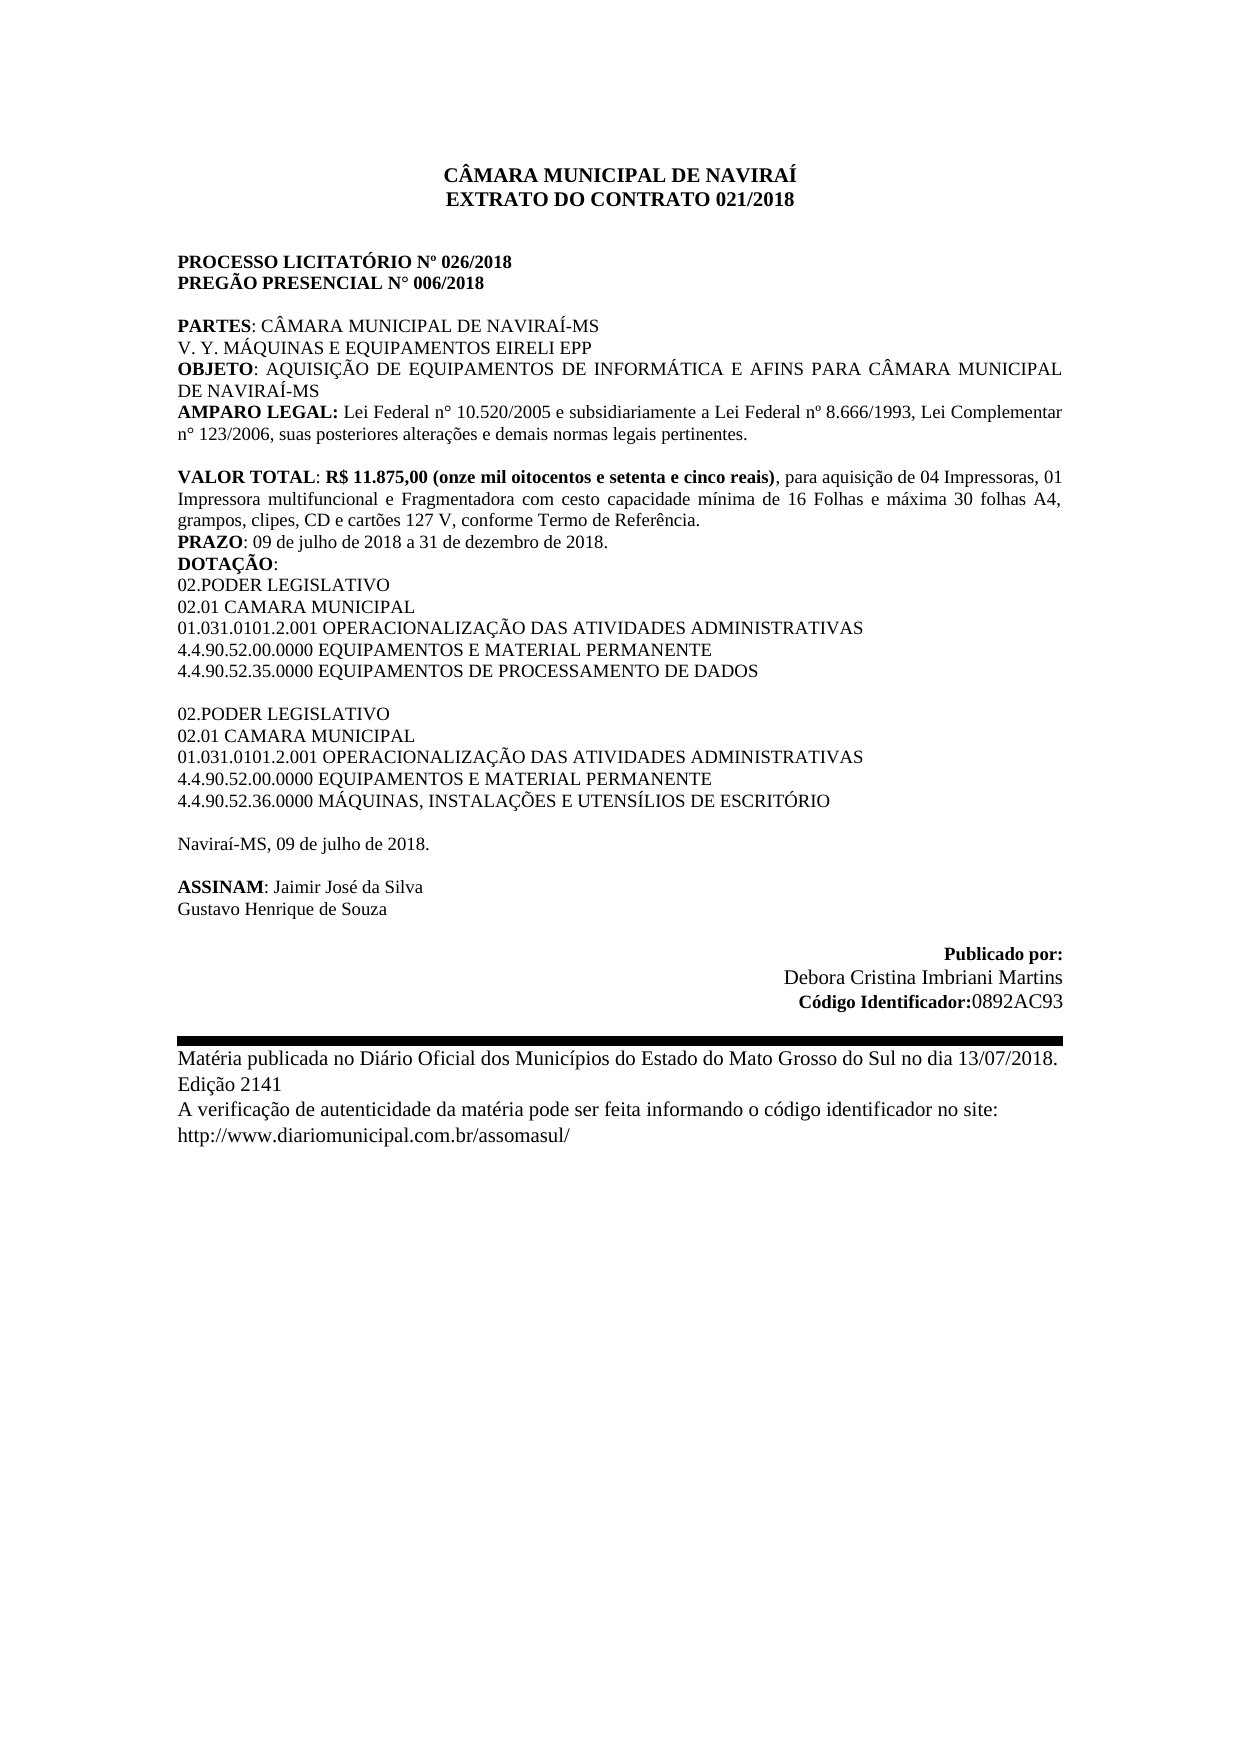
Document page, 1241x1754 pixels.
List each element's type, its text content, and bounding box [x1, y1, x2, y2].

text DOTAÇÃO: [177, 552, 1063, 574]
text V. Y. MÁQUINAS E EQUIPAMENTOS EIRELI EPP [177, 337, 1063, 358]
text ASSINAM: Jaimir José da Silva [177, 876, 1063, 897]
text Naviraí-MS, 09 de julho de 2018. [177, 833, 1063, 854]
text VALOR TOTAL: R$ 11.875,00 (onze mil oitocentos e setenta e cinco reais), para aquisição de 04 Impressoras, 01 Impressora multifuncional e Fragmentadora com cesto capacidade mínima de 16 Folhas e máxima 30 folhas A4, grampos, clipes, CD e cartões 127 V, conforme Termo de Referência. [177, 466, 1063, 531]
text 02.01 CAMARA MUNICIPAL [177, 596, 1063, 617]
text PROCESSO LICITATÓRIO Nº 026/2018 [177, 251, 1063, 272]
text Gustavo Henrique de Souza [177, 897, 1063, 919]
text 4.4.90.52.00.0000 EQUIPAMENTOS E MATERIAL PERMANENTE [177, 768, 1063, 789]
text PREGÃO PRESENCIAL N° 006/2018 [177, 272, 1063, 294]
text 02.PODER LEGISLATIVO [177, 574, 1063, 596]
text Publicado por: Debora Cristina Imbriani Martins Código Identificador:0892AC93 [177, 919, 1063, 1013]
text 4.4.90.52.00.0000 EQUIPAMENTOS E MATERIAL PERMANENTE [177, 639, 1063, 660]
text 02.PODER LEGISLATIVO [177, 703, 1063, 725]
text AMPARO LEGAL: Lei Federal n° 10.520/2005 e subsidiariamente a Lei Federal nº 8.666/1993, Lei Complementar n° 123/2006, suas posteriores alterações e demais normas legais pertinentes. [177, 401, 1063, 444]
text 4.4.90.52.36.0000 MÁQUINAS, INSTALAÇÕES E UTENSÍLIOS DE ESCRITÓRIO [177, 789, 1063, 811]
text 01.031.0101.2.001 OPERACIONALIZAÇÃO DAS ATIVIDADES ADMINISTRATIVAS [177, 746, 1063, 768]
text PARTES: CÂMARA MUNICIPAL DE NAVIRAÍ-MS [177, 315, 1063, 337]
text 4.4.90.52.35.0000 EQUIPAMENTOS DE PROCESSAMENTO DE DADOS [177, 660, 1063, 682]
text OBJETO: AQUISIÇÃO DE EQUIPAMENTOS DE INFORMÁTICA E AFINS PARA CÂMARA MUNICIPAL DE NAVIRAÍ-MS [177, 358, 1063, 401]
text CÂMARA MUNICIPAL DE NAVIRAÍ EXTRATO DO CONTRATO 021/2018 [177, 163, 1063, 211]
text PRAZO: 09 de julho de 2018 a 31 de dezembro de 2018. [177, 531, 1063, 552]
text 02.01 CAMARA MUNICIPAL [177, 725, 1063, 746]
text 01.031.0101.2.001 OPERACIONALIZAÇÃO DAS ATIVIDADES ADMINISTRATIVAS [177, 617, 1063, 639]
text Matéria publicada no Diário Oficial dos Municípios do Estado do Mato Grosso do Sul no dia 13/07/2018. Edição 2141 A verificação de autenticidade da matéria pode ser feita informando o código identificador no site: http://www.diariomunicipal.com.br/assomasul/ [177, 1046, 1063, 1147]
